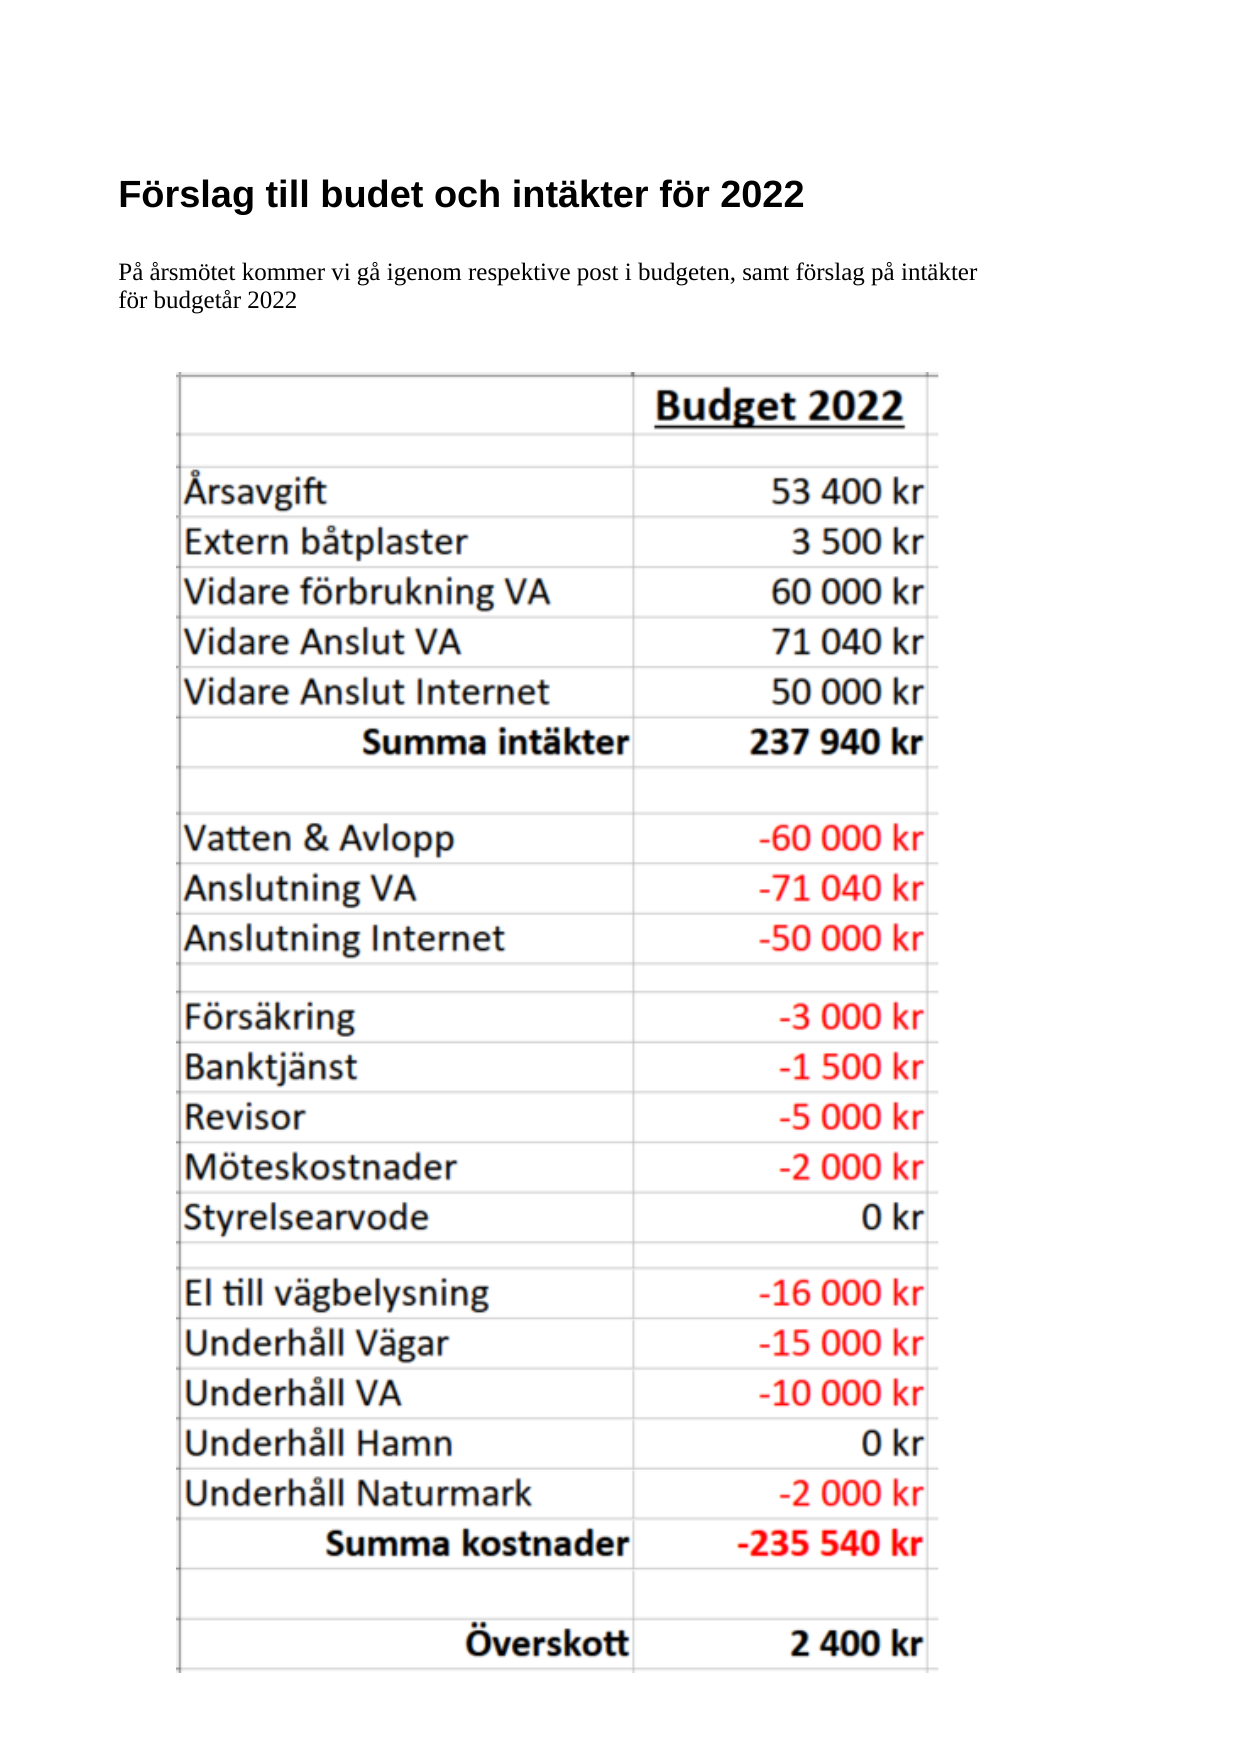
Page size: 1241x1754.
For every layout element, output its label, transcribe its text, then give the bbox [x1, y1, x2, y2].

text På årsmötet kommer vi gå igenom respektive post i budgeten, samt förslag på intäkter [118, 257, 1122, 286]
picture [176, 372, 939, 1673]
subtitle Förslag till budet och intäkter för 2022 [118, 172, 1122, 216]
text för budgetår 2022 [118, 286, 1122, 314]
